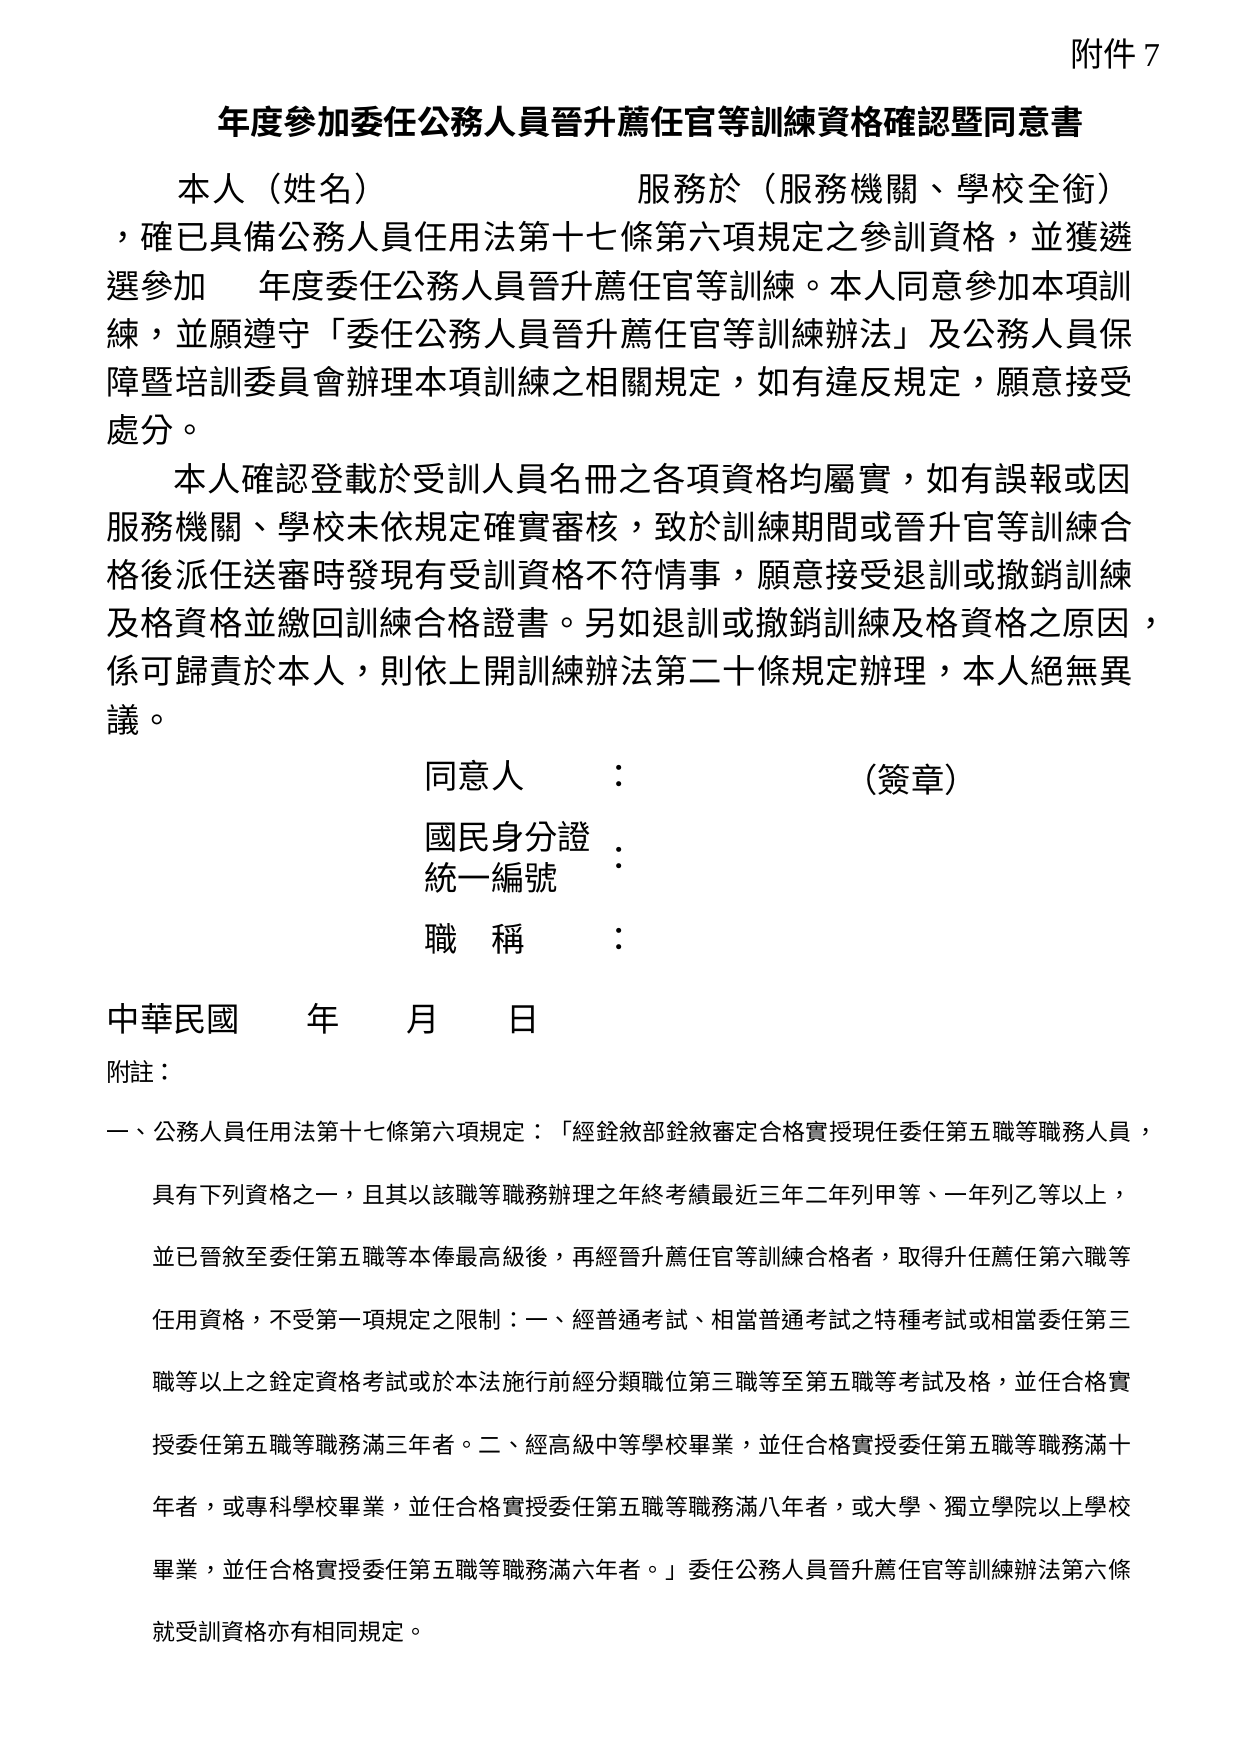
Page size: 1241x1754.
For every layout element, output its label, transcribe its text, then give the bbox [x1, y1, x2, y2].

table_cell ： [604, 816, 634, 912]
text 附註： [106, 1053, 1134, 1089]
text 本人（姓名） 服務於（服務機關、學校全銜） ，確已具備公務人員任用法第十七條第六項規定之參訓資格，並獲遴選參加 年度委任公務人員晉升薦任官等訓練。本人同意參加本項訓練，並願遵守「委任公務人員晉升薦任官等訓練辦法」及公務人員保障暨培訓委員會辦理本項訓練之相關規定，如有違反規定，願意接受處分。 [106, 163, 1134, 452]
text 一、公務人員任用法第十七條第六項規定：「經銓敘部銓敘審定合格實授現任委任第五職等職務人員，具有下列資格之一，且其以該職等職務辦理之年終考績最近三年二年列甲等、一年列乙等以上，並已晉敘至委任第五職等本俸最高級後，再經晉升薦任官等訓練合格者，取得升任薦任第六職等任用資格，不受第一項規定之限制：一、經普通考試、相當普通考試之特種考試或相當委任第三職等以上之銓定資格考試或於本法施行前經分類職位第三職等至第五職等考試及格，並任合格實授委任第五職等職務滿三年者。二、經高級中等學校畢業，並任合格實授委任第五職等職務滿十年者，或專科學校畢業，並任合格實授委任第五職等職務滿八年者，或大學、獨立學院以上學校畢業，並任合格實授委任第五職等職務滿六年者。」委任公務人員晉升薦任官等訓練辦法第六條就受訓資格亦有相同規定。 [106, 1089, 1134, 1652]
table_header （簽章） [635, 749, 989, 816]
table_cell [635, 912, 989, 978]
table_cell 國民身分證統一編號 [413, 816, 604, 912]
text 中華民國 年 月 日 [106, 989, 1134, 1042]
table_cell 職 稱 [413, 912, 604, 978]
table_header 同意人 [413, 749, 604, 816]
text 本人確認登載於受訓人員名冊之各項資格均屬實，如有誤報或因服務機關、學校未依規定確實審核，致於訓練期間或晉升官等訓練合格後派任送審時發現有受訓資格不符情事，願意接受退訓或撤銷訓練及格資格並繳回訓練合格證書。另如退訓或撤銷訓練及格資格之原因，係可歸責於本人，則依上開訓練辦法第二十條規定辦理，本人絕無異議。 [106, 452, 1134, 742]
table_cell ： [604, 912, 634, 978]
text 附件7 [1032, 28, 1198, 76]
table_header ： [604, 749, 634, 816]
text 年度參加委任公務人員晉升薦任官等訓練資格確認暨同意書 [106, 21, 1213, 144]
table_cell [635, 816, 989, 912]
